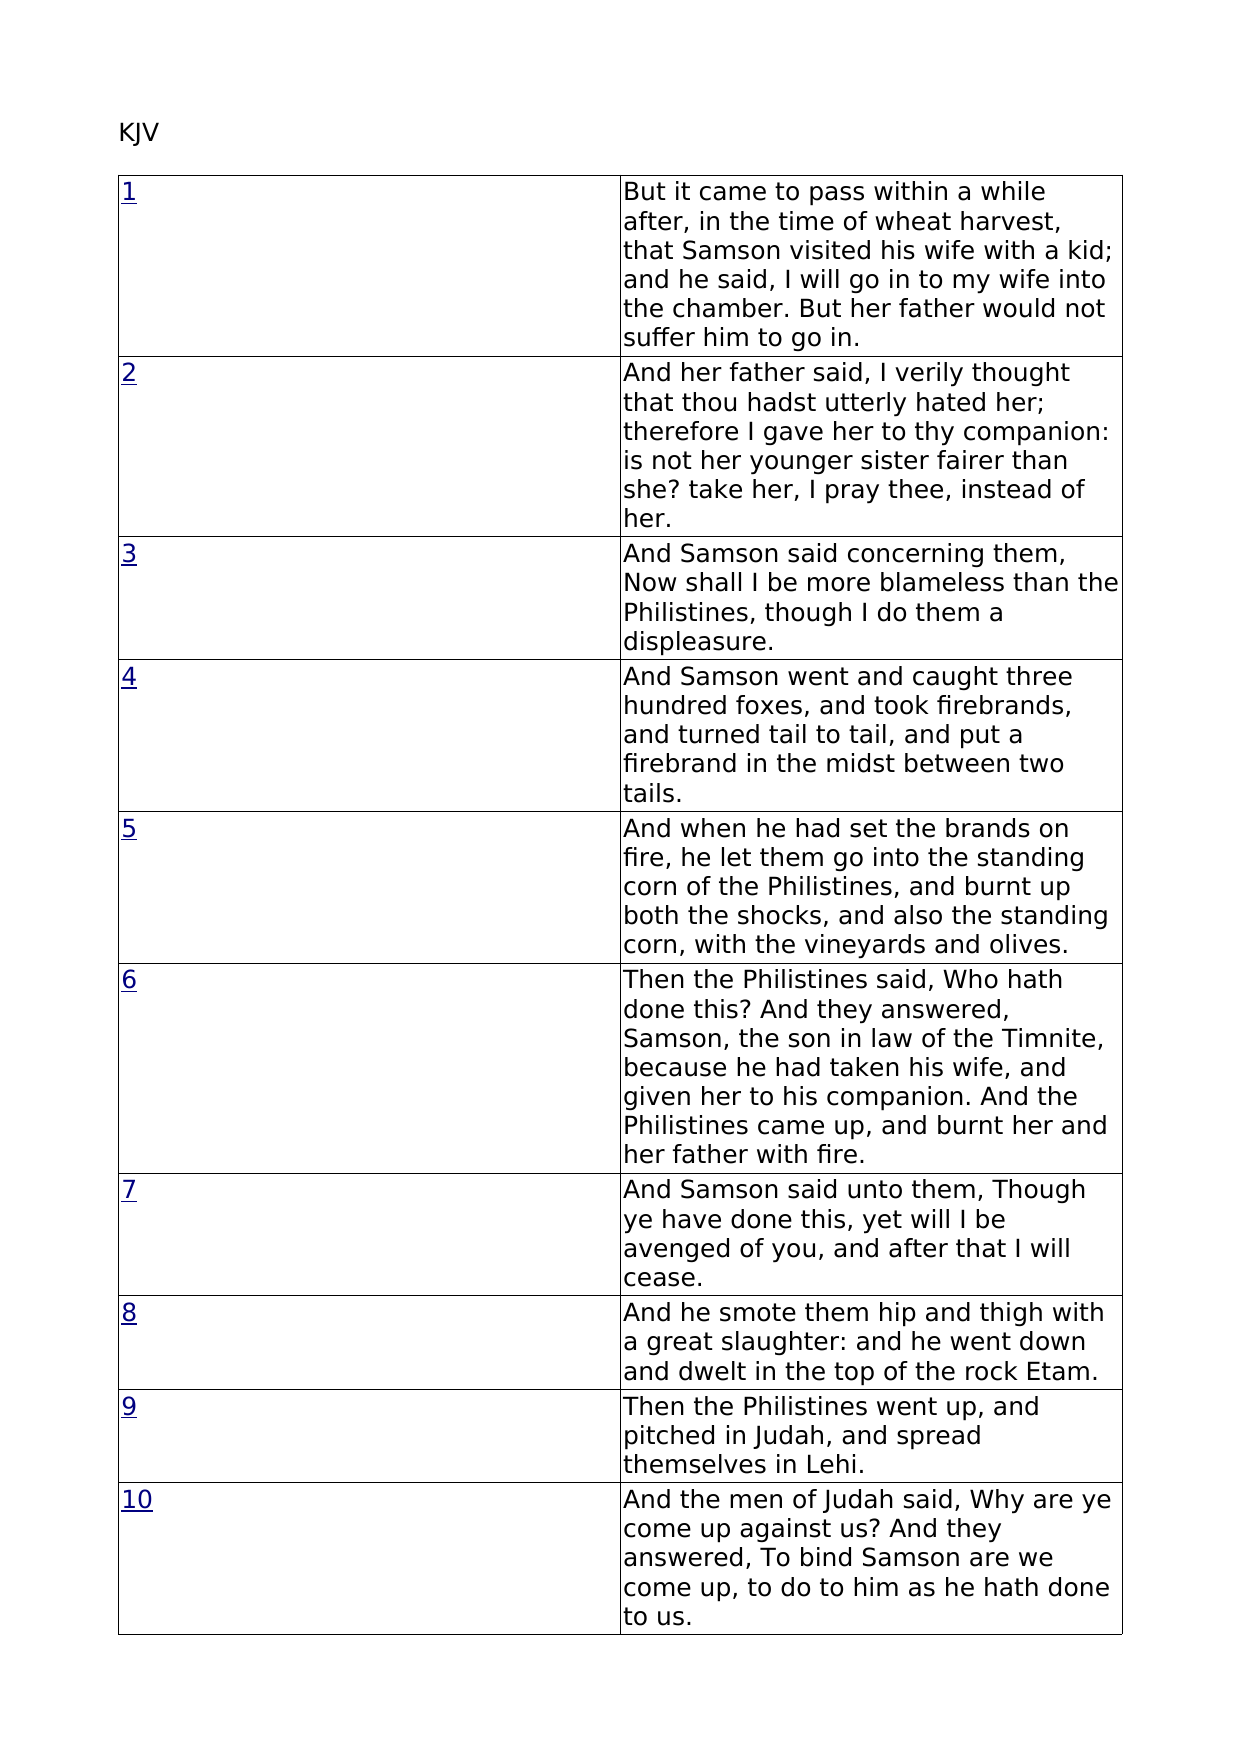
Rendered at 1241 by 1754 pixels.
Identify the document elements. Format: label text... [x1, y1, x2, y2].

table_cell Then the Philistines said, Who hath done this? And they answered, Samson, the son in law of the Timnite, because he had taken his wife, and given her to his companion. And the Philistines came up, and burnt her and her father with fire. [621, 964, 1122, 1173]
table_cell And the men of Judah said, Why are ye come up against us? And they answered, To bind Samson are we come up, to do to him as he hath done to us. [621, 1483, 1122, 1634]
table_cell And he smote them hip and thigh with a great slaughter: and he went down and dwelt in the top of the rock Etam. [621, 1296, 1122, 1389]
table_header But it came to pass within a while after, in the time of wheat harvest, that Samson visited his wife with a kid; and he said, I will go in to my wife into the chamber. But her father would not suffer him to go in. [621, 176, 1122, 356]
table_cell 6 [119, 964, 620, 1173]
table_cell 8 [119, 1296, 620, 1389]
table_cell 2 [119, 357, 620, 536]
table_cell And Samson said unto them, Though ye have done this, yet will I be avenged of you, and after that I will cease. [621, 1174, 1122, 1295]
table_cell And Samson went and caught three hundred foxes, and took firebrands, and turned tail to tail, and put a firebrand in the midst between two tails. [621, 660, 1122, 811]
table_header 1 [119, 176, 620, 356]
table_cell And Samson said concerning them, Now shall I be more blameless than the Philistines, though I do them a displeasure. [621, 537, 1122, 659]
text KJV [118, 118, 1122, 147]
table_cell 3 [119, 537, 620, 659]
table_cell 9 [119, 1390, 620, 1482]
table_cell And her father said, I verily thought that thou hadst utterly hated her; therefore I gave her to thy companion: is not her younger sister fairer than she? take her, I pray thee, instead of her. [621, 357, 1122, 536]
table_cell 7 [119, 1174, 620, 1295]
table_cell 5 [119, 812, 620, 963]
table_cell 4 [119, 660, 620, 811]
table_cell Then the Philistines went up, and pitched in Judah, and spread themselves in Lehi. [621, 1390, 1122, 1482]
table_cell 10 [119, 1483, 620, 1634]
table_cell And when he had set the brands on fire, he let them go into the standing corn of the Philistines, and burnt up both the shocks, and also the standing corn, with the vineyards and olives. [621, 812, 1122, 963]
